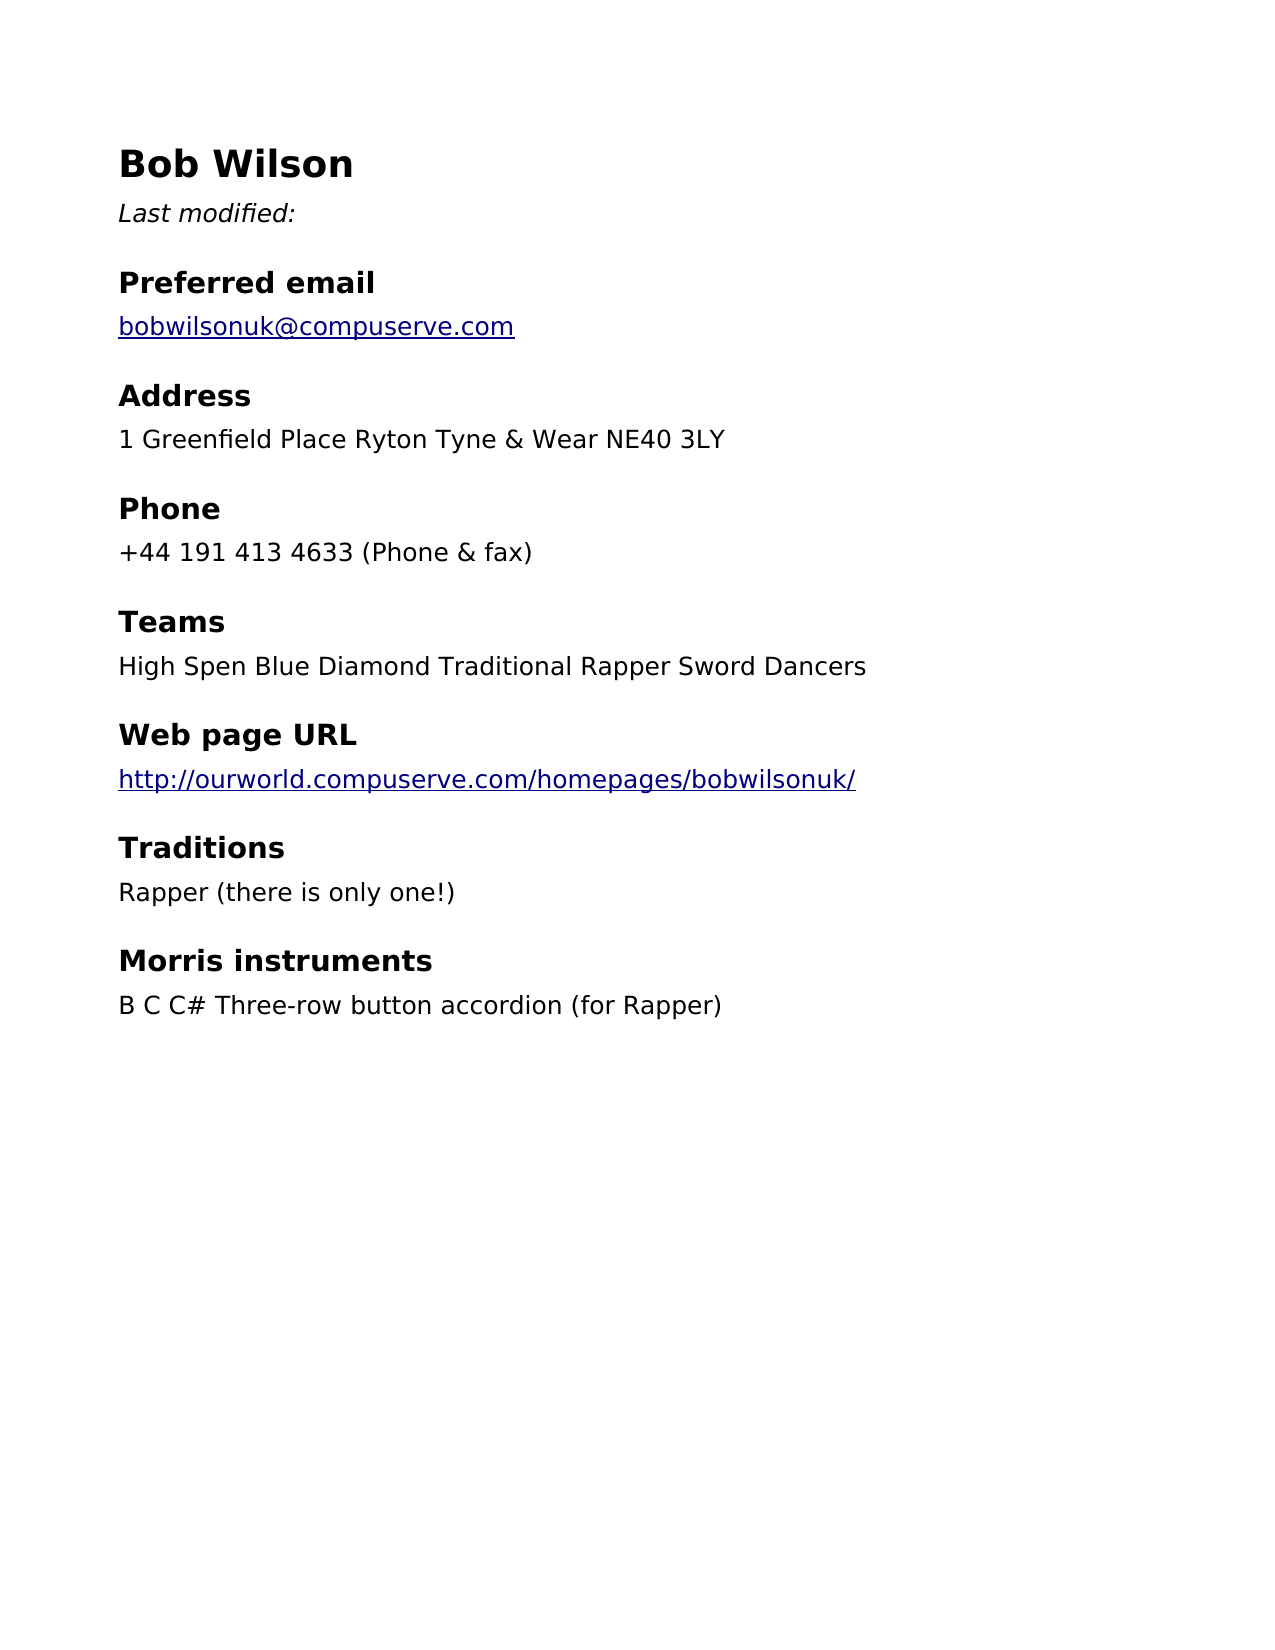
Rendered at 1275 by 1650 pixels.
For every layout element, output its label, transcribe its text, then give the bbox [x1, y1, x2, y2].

text Rapper (there is only one!) [118, 878, 1157, 907]
subtitle Web page URL [118, 718, 1157, 752]
text 1 Greenfield Place Ryton Tyne & Wear NE40 3LY [118, 426, 1157, 455]
text bobwilsonuk@compuserve.com [118, 312, 1157, 342]
subtitle Teams [118, 605, 1157, 639]
subtitle Morris instruments [118, 945, 1157, 979]
text Last modified: [118, 199, 1157, 228]
subtitle Traditions [118, 832, 1157, 866]
text High Spen Blue Diamond Traditional Rapper Sword Dancers [118, 652, 1157, 681]
subtitle Bob Wilson [118, 143, 1157, 187]
subtitle Preferred email [118, 266, 1157, 300]
text +44 191 413 4633 (Phone & fax) [118, 539, 1157, 568]
subtitle Phone [118, 492, 1157, 526]
text http://ourworld.compuserve.com/homepages/bobwilsonuk/ [118, 765, 1157, 794]
text B C C# Three-row button accordion (for Rapper) [118, 991, 1157, 1020]
subtitle Address [118, 379, 1157, 413]
